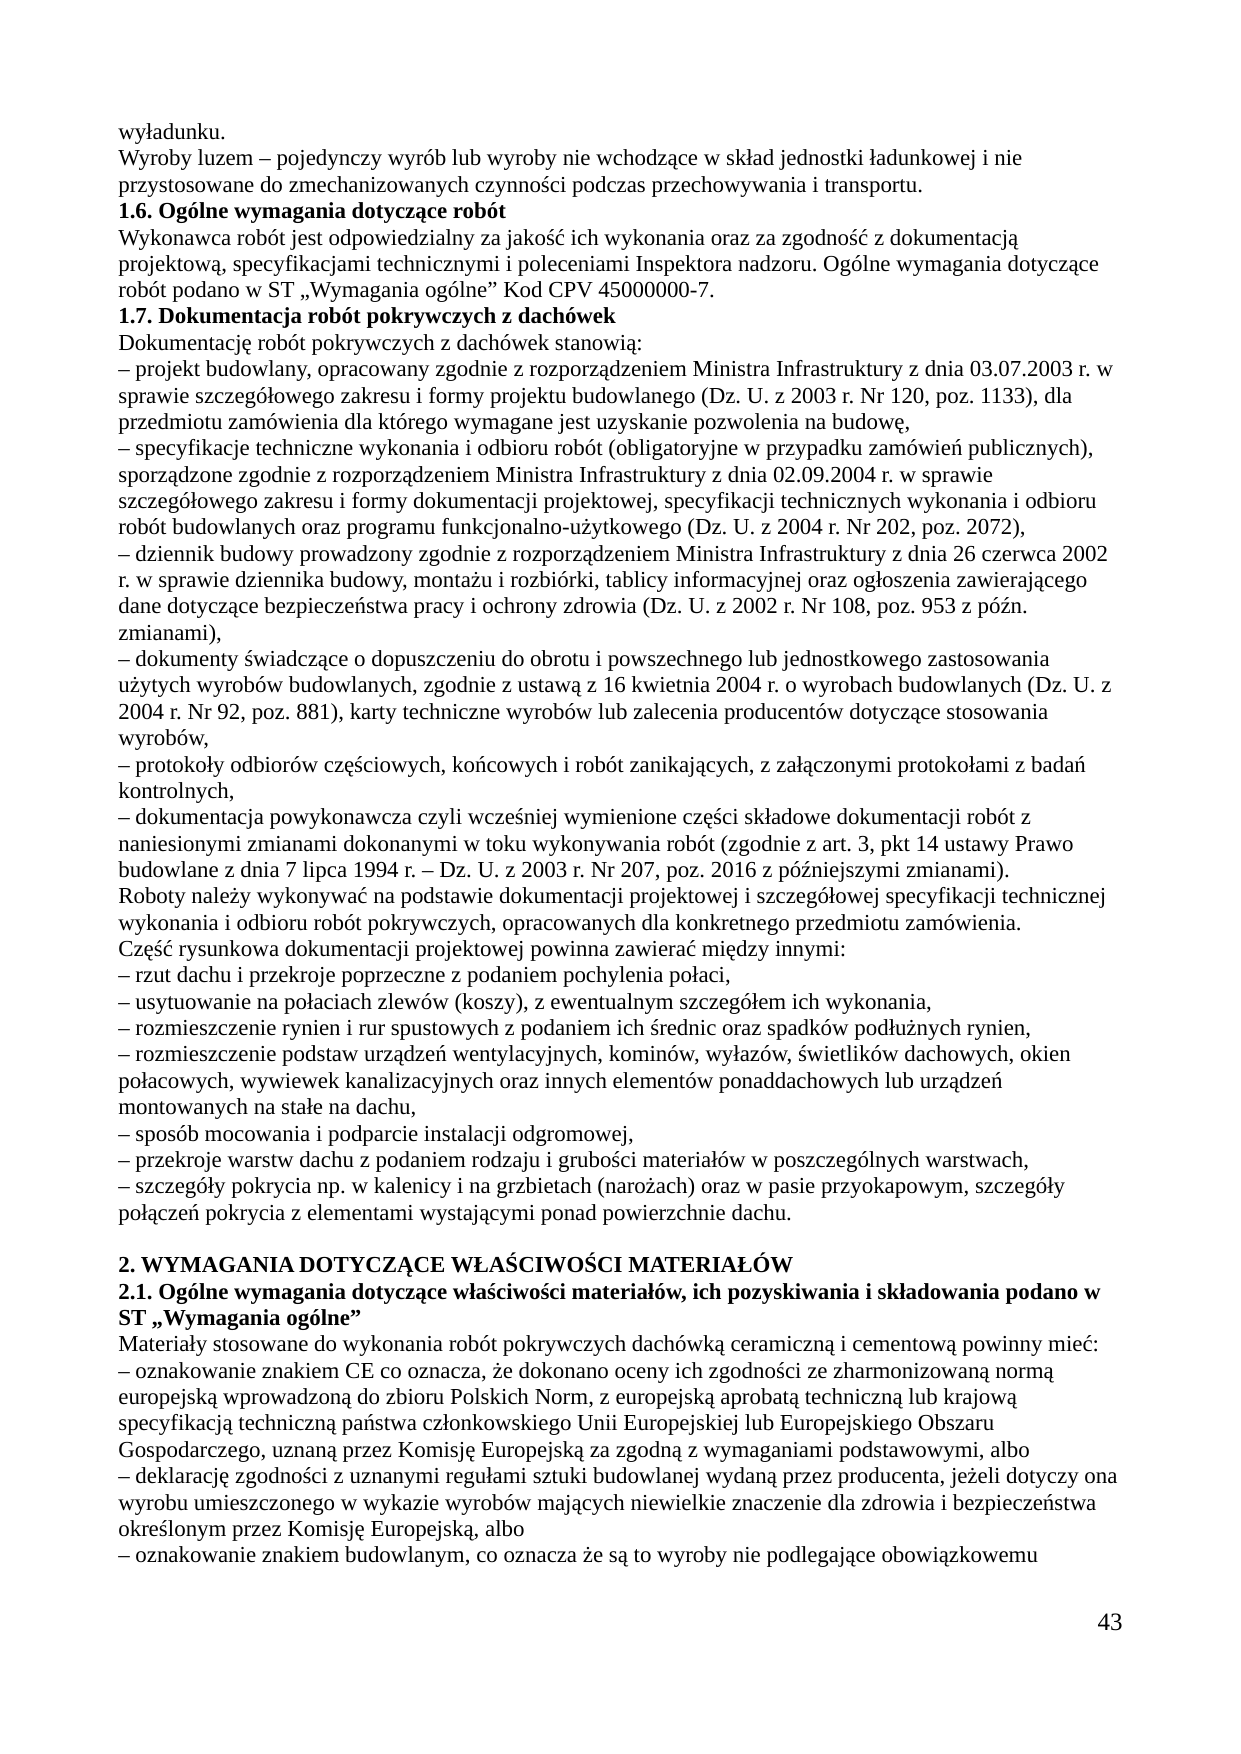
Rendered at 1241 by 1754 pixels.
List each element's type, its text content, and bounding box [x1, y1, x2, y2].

text – projekt budowlany, opracowany zgodnie z rozporządzeniem Ministra Infrastruktury z dnia 03.07.2003 r. w sprawie szczegółowego zakresu i formy projektu budowlanego (Dz. U. z 2003 r. Nr 120, poz. 1133), dla przedmiotu zamówienia dla którego wymagane jest uzyskanie pozwolenia na budowę, [118, 355, 1122, 434]
text Roboty należy wykonywać na podstawie dokumentacji projektowej i szczegółowej specyfikacji technicznej wykonania i odbioru robót pokrywczych, opracowanych dla konkretnego przedmiotu zamówienia. [118, 882, 1122, 935]
text – sposób mocowania i podparcie instalacji odgromowej, [118, 1119, 1122, 1146]
text 2.1. Ogólne wymagania dotyczące właściwości materiałów, ich pozyskiwania i składowania podano w ST „Wymagania ogólne” [118, 1278, 1122, 1330]
text – usytuowanie na połaciach zlewów (koszy), z ewentualnym szczegółem ich wykonania, [118, 988, 1122, 1014]
text – szczegóły pokrycia np. w kalenicy i na grzbietach (narożach) oraz w pasie przyokapowym, szczegóły połączeń pokrycia z elementami wystającymi ponad powierzchnie dachu. [118, 1172, 1122, 1225]
text – przekroje warstw dachu z podaniem rodzaju i grubości materiałów w poszczególnych warstwach, [118, 1146, 1122, 1172]
text – dziennik budowy prowadzony zgodnie z rozporządzeniem Ministra Infrastruktury z dnia 26 czerwca 2002 r. w sprawie dziennika budowy, montażu i rozbiórki, tablicy informacyjnej oraz ogłoszenia zawierającego dane dotyczące bezpieczeństwa pracy i ochrony zdrowia (Dz. U. z 2002 r. Nr 108, poz. 953 z późn. zmianami), [118, 540, 1122, 645]
text – oznakowanie znakiem CE co oznacza, że dokonano oceny ich zgodności ze zharmonizowaną normą europejską wprowadzoną do zbioru Polskich Norm, z europejską aprobatą techniczną lub krajową specyfikacją techniczną państwa członkowskiego Unii Europejskiej lub Europejskiego Obszaru Gospodarczego, uznaną przez Komisję Europejską za zgodną z wymaganiami podstawowymi, albo [118, 1357, 1122, 1462]
text – dokumenty świadczące o dopuszczeniu do obrotu i powszechnego lub jednostkowego zastosowania użytych wyrobów budowlanych, zgodnie z ustawą z 16 kwietnia 2004 r. o wyrobach budowlanych (Dz. U. z 2004 r. Nr 92, poz. 881), karty techniczne wyrobów lub zalecenia producentów dotyczące stosowania wyrobów, [118, 645, 1122, 751]
text wyładunku. [118, 118, 1122, 144]
text – rozmieszczenie rynien i rur spustowych z podaniem ich średnic oraz spadków podłużnych rynien, [118, 1014, 1122, 1041]
text Część rysunkowa dokumentacji projektowej powinna zawierać między innymi: [118, 935, 1122, 961]
text 1.7. Dokumentacja robót pokrywczych z dachówek [118, 303, 1122, 329]
text – protokoły odbiorów częściowych, końcowych i robót zanikających, z załączonymi protokołami z badań kontrolnych, [118, 751, 1122, 803]
text Wykonawca robót jest odpowiedzialny za jakość ich wykonania oraz za zgodność z dokumentacją projektową, specyfikacjami technicznymi i poleceniami Inspektora nadzoru. Ogólne wymagania dotyczące robót podano w ST „Wymagania ogólne” Kod CPV 45000000-7. [118, 223, 1122, 303]
text 1.6. Ogólne wymagania dotyczące robót [118, 197, 1122, 223]
text Dokumentację robót pokrywczych z dachówek stanowią: [118, 329, 1122, 355]
text Wyroby luzem – pojedynczy wyrób lub wyroby nie wchodzące w skład jednostki ładunkowej i nie przystosowane do zmechanizowanych czynności podczas przechowywania i transportu. [118, 144, 1122, 197]
text – rozmieszczenie podstaw urządzeń wentylacyjnych, kominów, wyłazów, świetlików dachowych, okien połacowych, wywiewek kanalizacyjnych oraz innych elementów ponaddachowych lub urządzeń montowanych na stałe na dachu, [118, 1041, 1122, 1119]
text – oznakowanie znakiem budowlanym, co oznacza że są to wyroby nie podlegające obowiązkowemu [118, 1541, 1122, 1568]
text Materiały stosowane do wykonania robót pokrywczych dachówką ceramiczną i cementową powinny mieć: [118, 1330, 1122, 1357]
text – specyfikacje techniczne wykonania i odbioru robót (obligatoryjne w przypadku zamówień publicznych), sporządzone zgodnie z rozporządzeniem Ministra Infrastruktury z dnia 02.09.2004 r. w sprawie szczegółowego zakresu i formy dokumentacji projektowej, specyfikacji technicznych wykonania i odbioru robót budowlanych oraz programu funkcjonalno-użytkowego (Dz. U. z 2004 r. Nr 202, poz. 2072), [118, 434, 1122, 540]
text – deklarację zgodności z uznanymi regułami sztuki budowlanej wydaną przez producenta, jeżeli dotyczy ona wyrobu umieszczonego w wykazie wyrobów mających niewielkie znaczenie dla zdrowia i bezpieczeństwa określonym przez Komisję Europejską, albo [118, 1462, 1122, 1541]
text – dokumentacja powykonawcza czyli wcześniej wymienione części składowe dokumentacji robót z naniesionymi zmianami dokonanymi w toku wykonywania robót (zgodnie z art. 3, pkt 14 ustawy Prawo budowlane z dnia 7 lipca 1994 r. – Dz. U. z 2003 r. Nr 207, poz. 2016 z późniejszymi zmianami). [118, 803, 1122, 882]
text – rzut dachu i przekroje poprzeczne z podaniem pochylenia połaci, [118, 961, 1122, 988]
text 2. WYMAGANIA DOTYCZĄCE WŁAŚCIWOŚCI MATERIAŁÓW [118, 1251, 1122, 1278]
